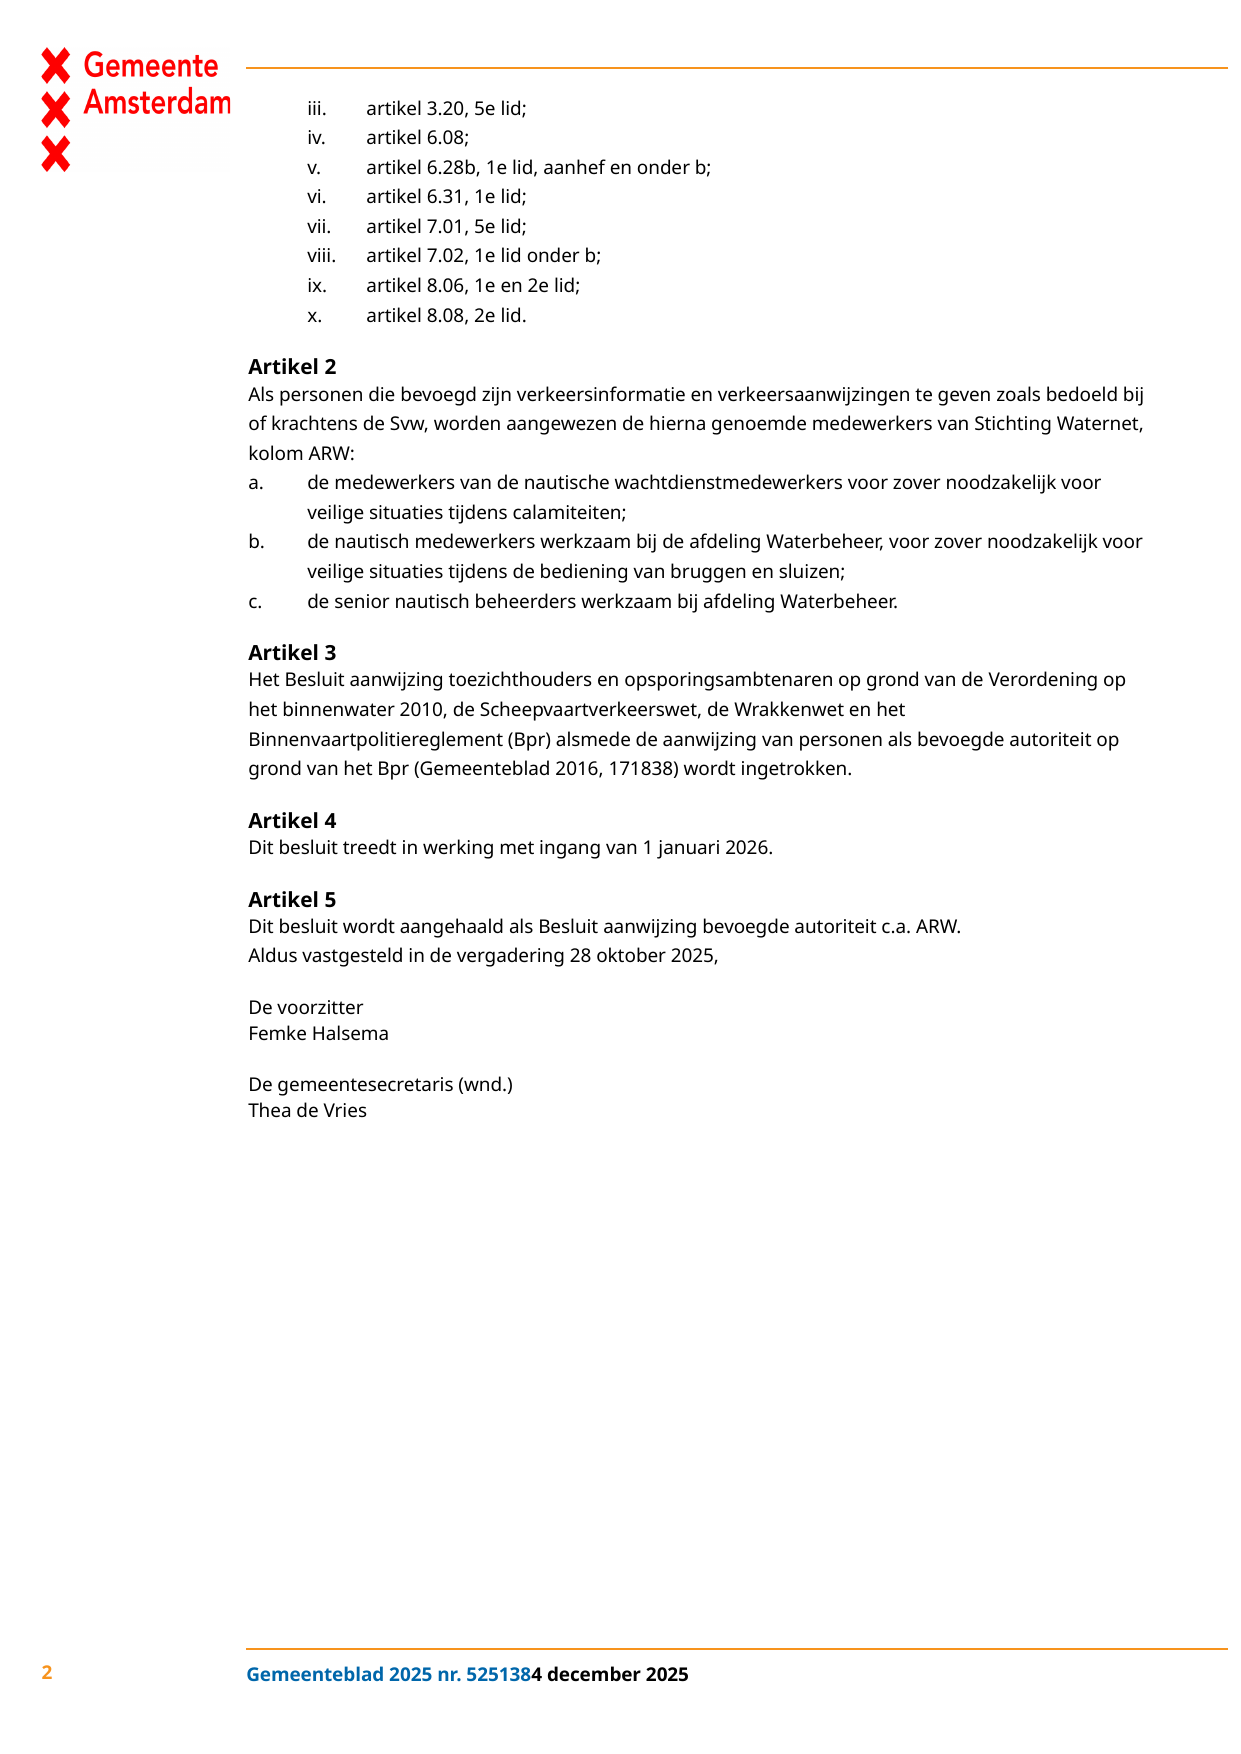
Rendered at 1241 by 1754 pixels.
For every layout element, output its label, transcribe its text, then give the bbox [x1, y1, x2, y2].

text Artikel 3 [248, 638, 1152, 667]
list artikel 6.31, 1e lid; [307, 183, 1152, 209]
text Dit besluit treedt in werking met ingang van 1 januari 2026. [248, 834, 1152, 860]
list artikel 8.06, 1e en 2e lid; [307, 272, 1152, 298]
list artikel 7.02, 1e lid onder b; [307, 243, 1152, 268]
text Als personen die bevoegd zijn verkeersinformatie en verkeersaanwijzingen te geven zoals bedoeld bij of krachtens de Svw, worden aangewezen de hierna genoemde medewerkers van Stichting Waternet, kolom ARW: [248, 381, 1152, 466]
picture [41, 47, 231, 172]
text Thea de Vries [248, 1097, 1152, 1123]
text De gemeentesecretaris (wnd.) [248, 1071, 1152, 1097]
text Het Besluit aanwijzing toezichthouders en opsporingsambtenaren op grond van de Verordening op het binnenwater 2010, de Scheepvaartverkeerswet, de Wrakkenwet en het Binnenvaartpolitiereglement (Bpr) alsmede de aanwijzing van personen als bevoegde autoriteit op grond van het Bpr (Gemeenteblad 2016, 171838) wordt ingetrokken. [248, 667, 1152, 781]
text De voorzitter [248, 994, 1152, 1020]
list de medewerkers van de nautische wachtdienstmedewerkers voor zover noodzakelijk voor veilige situaties tijdens calamiteiten; [248, 469, 1152, 525]
list de senior nautisch beheerders werkzaam bij afdeling Waterbeheer. [248, 588, 1152, 613]
list artikel 6.28b, 1e lid, aanhef en onder b; [307, 154, 1152, 180]
text Aldus vastgesteld in de vergadering 28 oktober 2025, [248, 943, 1152, 968]
text Artikel 5 [248, 885, 1152, 913]
text Artikel 2 [248, 352, 1152, 381]
list artikel 7.01, 5e lid; [307, 213, 1152, 239]
list artikel 8.08, 2e lid. [307, 302, 1152, 328]
list artikel 3.20, 5e lid; [307, 95, 1152, 121]
text Artikel 4 [248, 806, 1152, 834]
text Dit besluit wordt aangehaald als Besluit aanwijzing bevoegde autoriteit c.a. ARW. [248, 913, 1152, 939]
list artikel 6.08; [307, 124, 1152, 150]
list de nautisch medewerkers werkzaam bij de afdeling Waterbeheer, voor zover noodzakelijk voor veilige situaties tijdens de bediening van bruggen en sluizen; [248, 529, 1152, 584]
text Femke Halsema [248, 1020, 1152, 1046]
